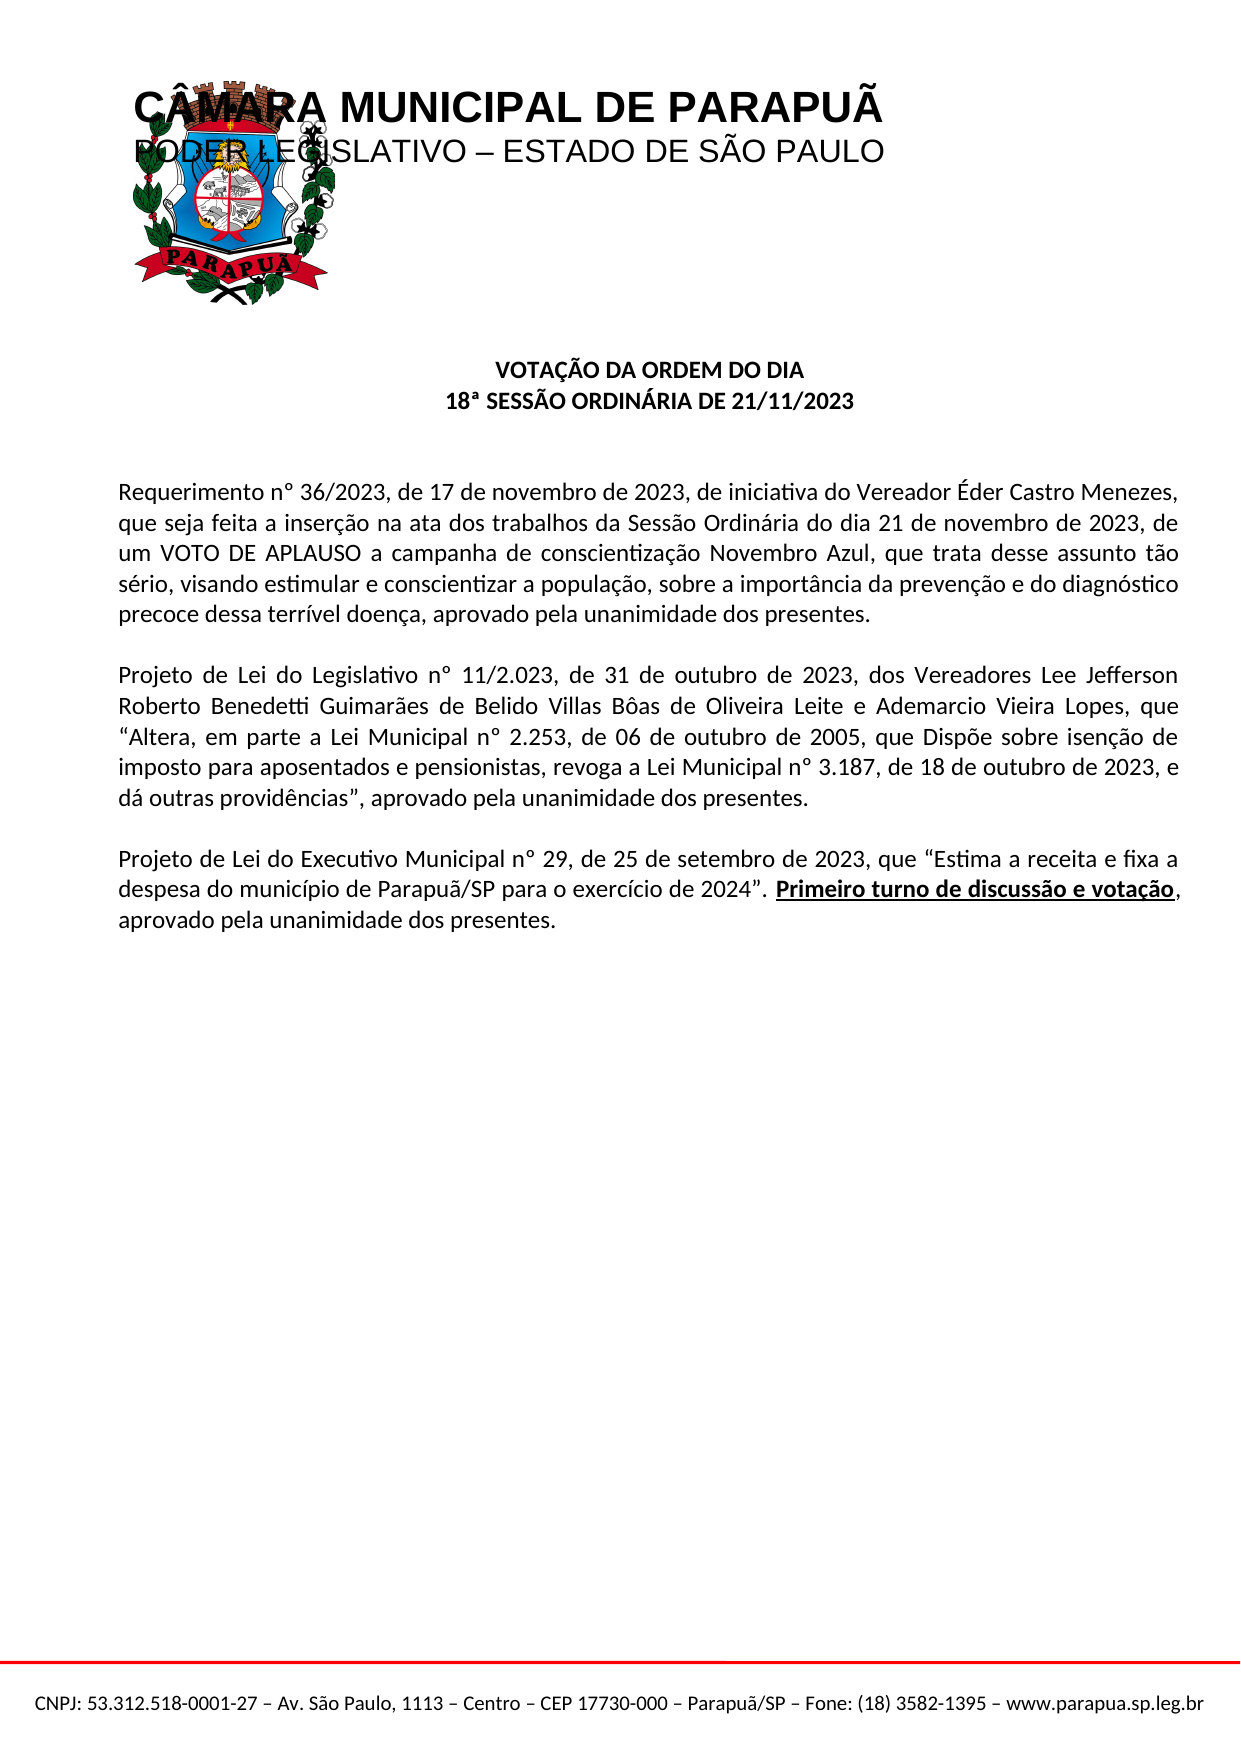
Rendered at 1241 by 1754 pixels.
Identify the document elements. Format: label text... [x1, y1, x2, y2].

text Projeto de Lei do Legislativo nº 11/2.023, de 31 de outubro de 2023, dos Vereadores Lee Jefferson Roberto Benedetti Guimarães de Belido Villas Bôas de Oliveira Leite e Ademarcio Vieira Lopes, que “Altera, em parte a Lei Municipal nº 2.253, de 06 de outubro de 2005, que Dispõe sobre isenção de imposto para aposentados e pensionistas, revoga a Lei Municipal nº 3.187, de 18 de outubro de 2023, e dá outras providências”, aprovado pela unanimidade dos presentes. [118, 659, 1181, 812]
text VOTAÇÃO DA ORDEM DO DIA [118, 354, 1181, 385]
text Projeto de Lei do Executivo Municipal nº 29, de 25 de setembro de 2023, que “Estima a receita e fixa a despesa do município de Parapuã/SP para o exercício de 2024”. Primeiro turno de discussão e votação, aprovado pela unanimidade dos presentes. [118, 843, 1181, 934]
text 18ª SESSÃO ORDINÁRIA DE 21/11/2023 [118, 385, 1181, 415]
text Requerimento nº 36/2023, de 17 de novembro de 2023, de iniciativa do Vereador Éder Castro Menezes, que seja feita a inserção na ata dos trabalhos da Sessão Ordinária do dia 21 de novembro de 2023, de um VOTO DE APLAUSO a campanha de conscientização Novembro Azul, que trata desse assunto tão sério, visando estimular e conscientizar a população, sobre a importância da prevenção e do diagnóstico precoce dessa terrível doença, aprovado pela unanimidade dos presentes. [118, 476, 1181, 629]
picture [133, 81, 336, 305]
